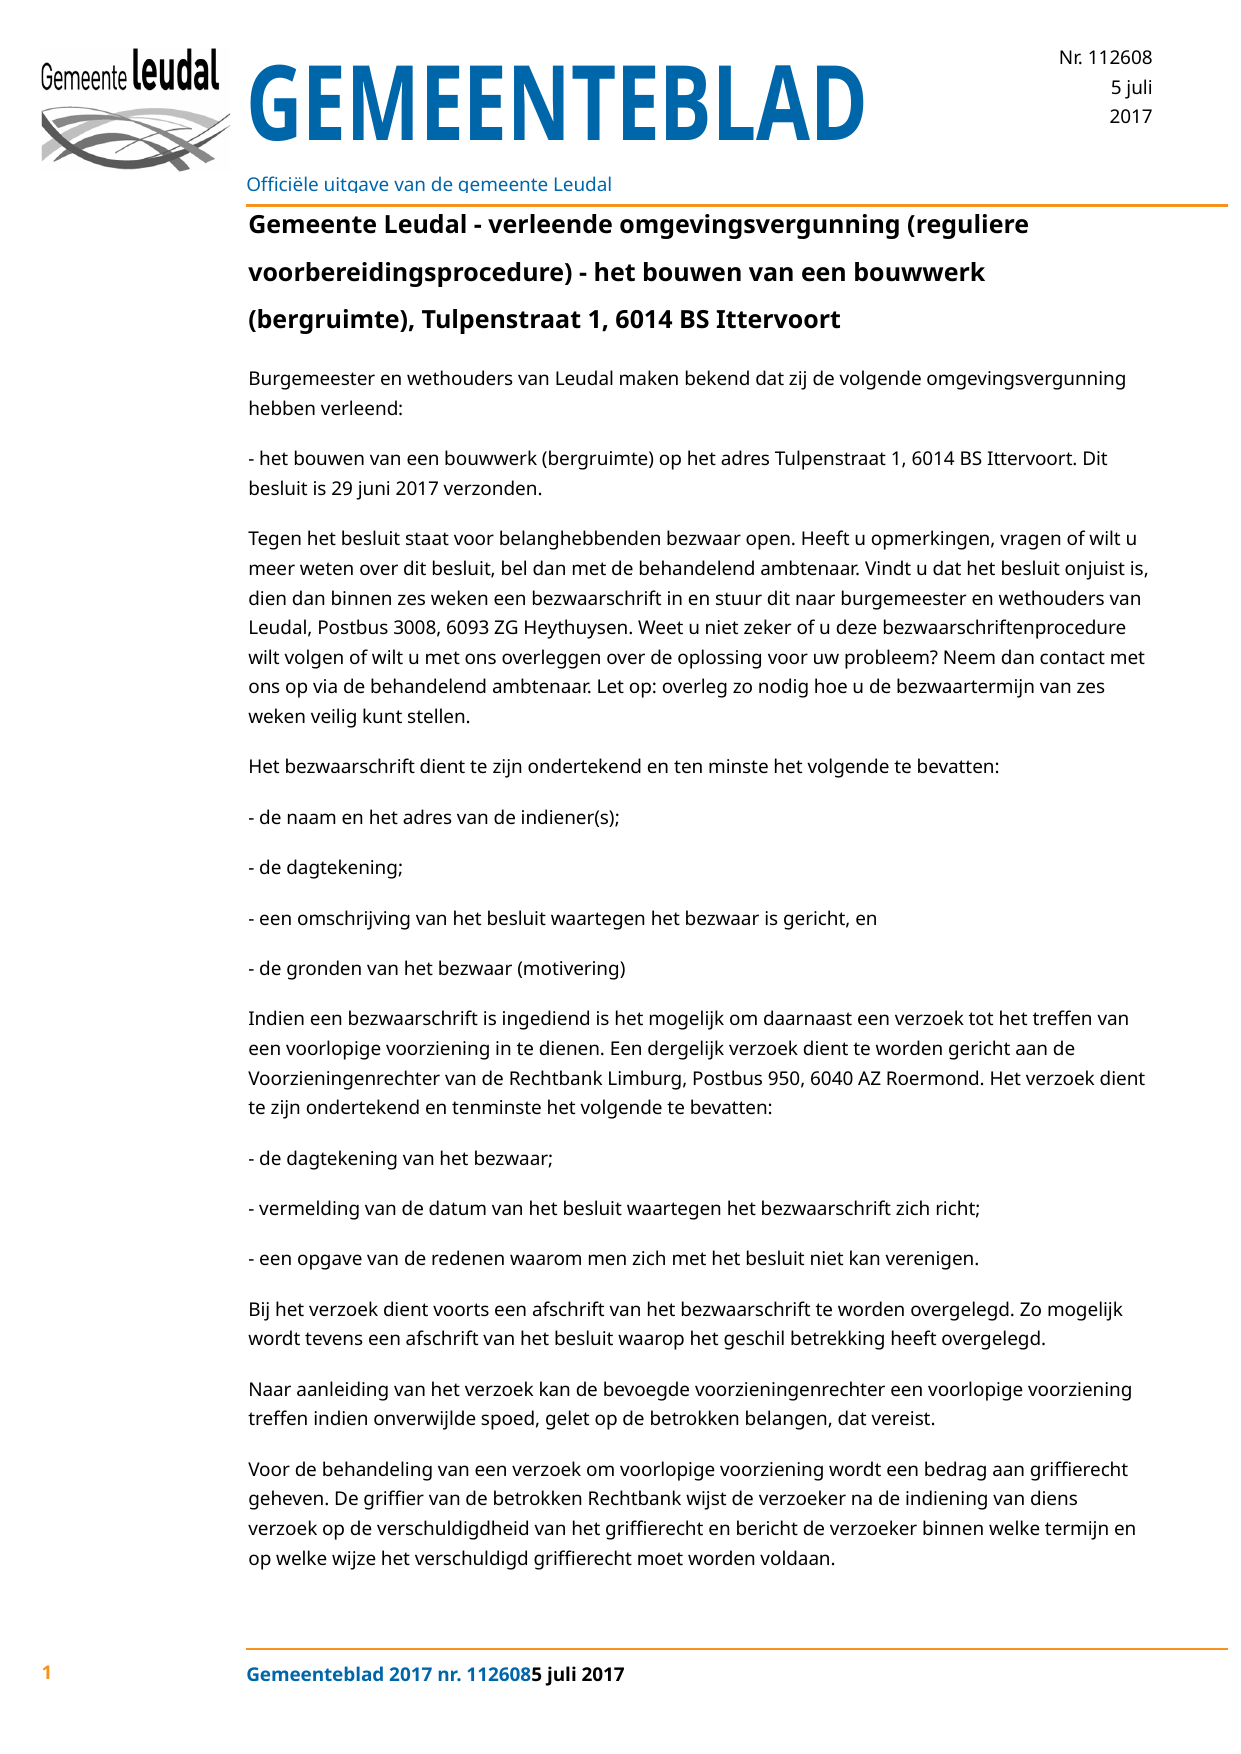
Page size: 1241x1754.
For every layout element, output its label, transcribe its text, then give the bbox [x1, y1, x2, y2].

text Tegen het besluit staat voor belanghebbenden bezwaar open. Heeft u opmerkingen, vragen of wilt u meer weten over dit besluit, bel dan met de behandelend ambtenaar. Vindt u dat het besluit onjuist is, dien dan binnen zes weken een bezwaarschrift in en stuur dit naar burgemeester en wethouders van Leudal, Postbus 3008, 6093 ZG Heythuysen. Weet u niet zeker of u deze bezwaarschriftenprocedure wilt volgen of wilt u met ons overleggen over de oplossing voor uw probleem? Neem dan contact met ons op via de behandelend ambtenaar. Let op: overleg zo nodig hoe u de bezwaartermijn van zes weken veilig kunt stellen. [248, 526, 1152, 729]
text - vermelding van de datum van het besluit waartegen het bezwaarschrift zich richt; [248, 1195, 1152, 1221]
text - de gronden van het bezwaar (motivering) [248, 955, 1152, 981]
text Indien een bezwaarschrift is ingediend is het mogelijk om daarnaast een verzoek tot het treffen van een voorlopige voorziening in te dienen. Een dergelijk verzoek dient te worden gericht aan de Voorzieningenrechter van de Rechtbank Limburg, Postbus 950, 6040 AZ Roermond. Het verzoek dient te zijn ondertekend en tenminste het volgende te bevatten: [248, 1006, 1152, 1120]
picture [41, 47, 231, 172]
text - een omschrijving van het besluit waartegen het bezwaar is gericht, en [248, 905, 1152, 930]
text - het bouwen van een bouwwerk (bergruimte) op het adres Tulpenstraat 1, 6014 BS Ittervoort. Dit besluit is 29 juni 2017 verzonden. [248, 446, 1152, 501]
text - een opgave van de redenen waarom men zich met het besluit niet kan verenigen. [248, 1246, 1152, 1271]
text - de dagtekening van het bezwaar; [248, 1145, 1152, 1170]
text Voor de behandeling van een verzoek om voorlopige voorziening wordt een bedrag aan griffierecht geheven. De griffier van de betrokken Rechtbank wijst de verzoeker na de indiening van diens verzoek op de verschuldigdheid van het griffierecht en bericht de verzoeker binnen welke termijn en op welke wijze het verschuldigd griffierecht moet worden voldaan. [248, 1456, 1152, 1570]
text Naar aanleiding van het verzoek kan de bevoegde voorzieningenrechter een voorlopige voorziening treffen indien onverwijlde spoed, gelet op de betrokken belangen, dat vereist. [248, 1376, 1152, 1431]
text - de naam en het adres van de indiener(s); [248, 804, 1152, 829]
text - de dagtekening; [248, 854, 1152, 880]
text Burgemeester en wethouders van Leudal maken bekend dat zij de volgende omgevingsvergunning hebben verleend: [248, 366, 1152, 421]
text Het bezwaarschrift dient te zijn ondertekend en ten minste het volgende te bevatten: [248, 753, 1152, 779]
text Gemeente Leudal - verleende omgevingsvergunning (reguliere voorbereidingsprocedure) - het bouwen van een bouwwerk (bergruimte), Tulpenstraat 1, 6014 BS Ittervoort [248, 207, 1152, 336]
text Bij het verzoek dient voorts een afschrift van het bezwaarschrift te worden overgelegd. Zo mogelijk wordt tevens een afschrift van het besluit waarop het geschil betrekking heeft overgelegd. [248, 1296, 1152, 1351]
